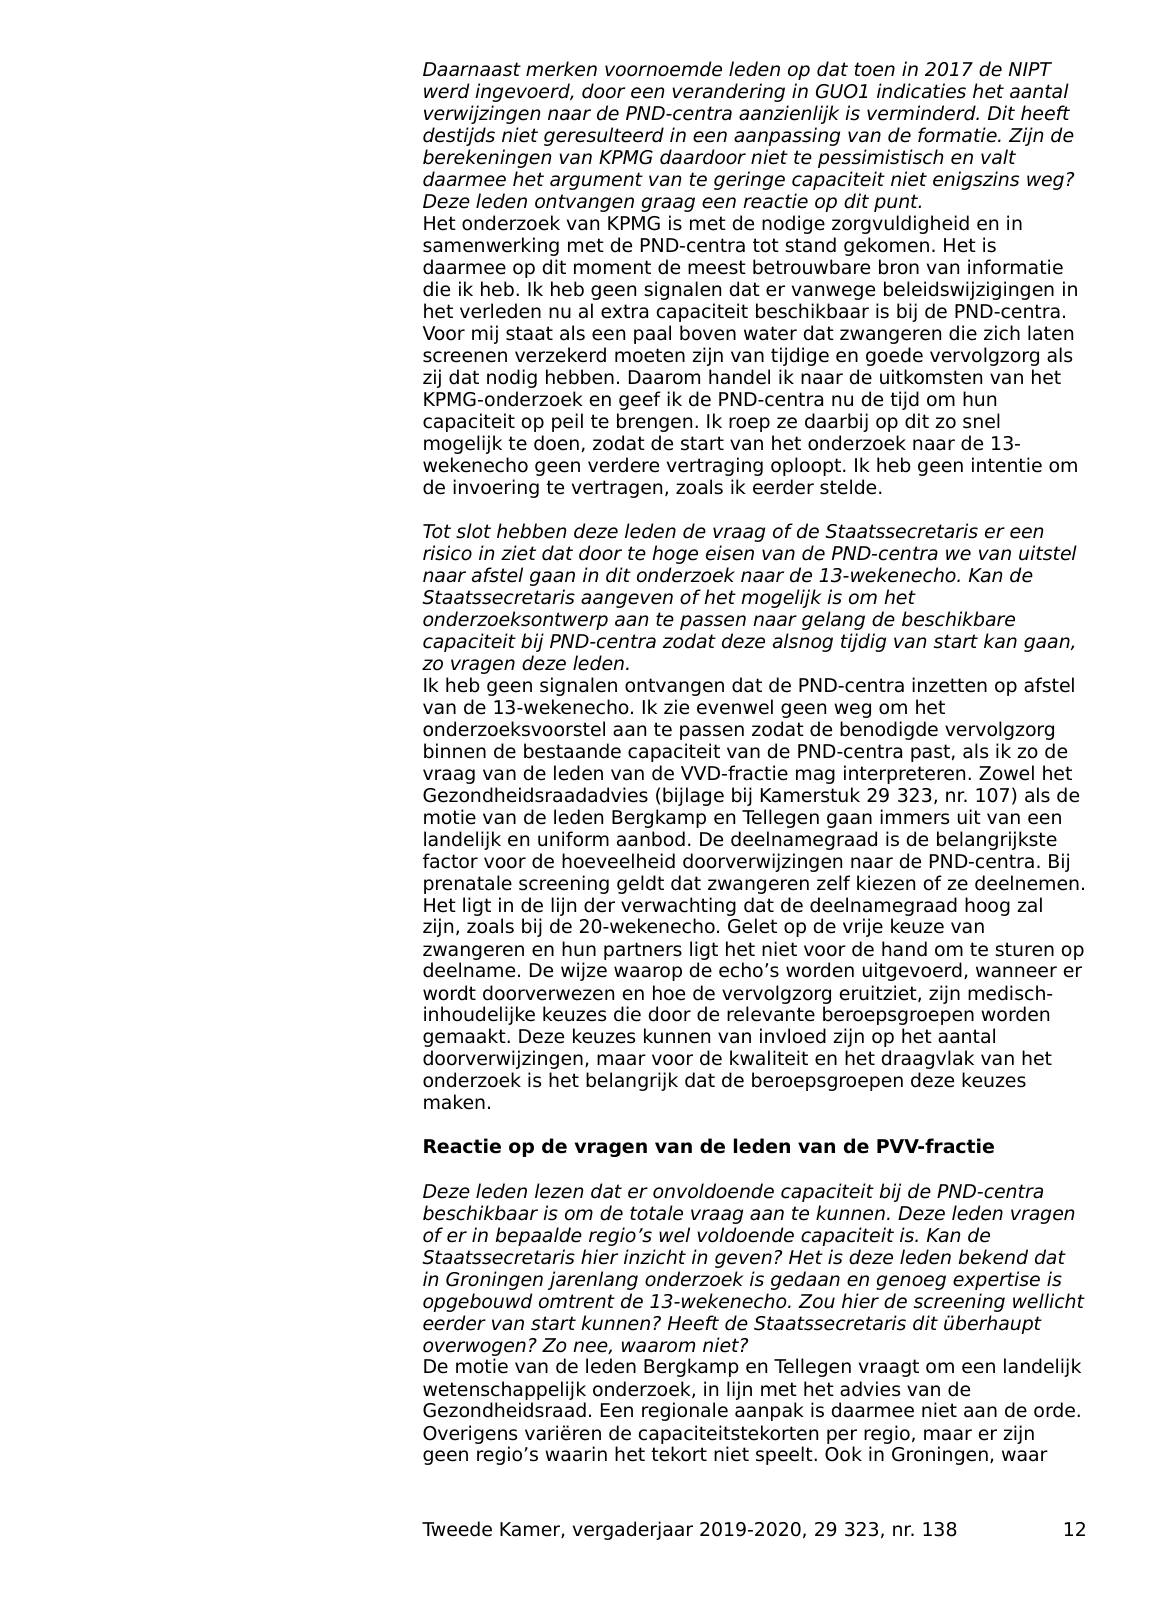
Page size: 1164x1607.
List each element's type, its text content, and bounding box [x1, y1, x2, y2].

text Daarnaast merken voornoemde leden op dat toen in 2017 de NIPT werd ingevoerd, door een verandering in GUO1 indicaties het aantal verwijzingen naar de PND-centra aanzienlijk is verminderd. Dit heeft destijds niet geresulteerd in een aanpassing van de formatie. Zijn de berekeningen van KPMG daardoor niet te pessimistisch en valt daarmee het argument van te geringe capaciteit niet enigszins weg? Deze leden ontvangen graag een reactie op dit punt. [422, 59, 1087, 213]
text Het onderzoek van KPMG is met de nodige zorgvuldigheid en in samenwerking met de PND-centra tot stand gekomen. Het is daarmee op dit moment de meest betrouwbare bron van informatie die ik heb. Ik heb geen signalen dat er vanwege beleidswijzigingen in het verleden nu al extra capaciteit beschikbaar is bij de PND-centra. Voor mij staat als een paal boven water dat zwangeren die zich laten screenen verzekerd moeten zijn van tijdige en goede vervolgzorg als zij dat nodig hebben. Daarom handel ik naar de uitkomsten van het KPMG-onderzoek en geef ik de PND-centra nu de tijd om hun capaciteit op peil te brengen. Ik roep ze daarbij op dit zo snel mogelijk te doen, zodat de start van het onderzoek naar de 13-wekenecho geen verdere vertraging oploopt. Ik heb geen intentie om de invoering te vertragen, zoals ik eerder stelde. [422, 213, 1087, 499]
text Deze leden lezen dat er onvoldoende capaciteit bij de PND-centra beschikbaar is om de totale vraag aan te kunnen. Deze leden vragen of er in bepaalde regio’s wel voldoende capaciteit is. Kan de Staatssecretaris hier inzicht in geven? Het is deze leden bekend dat in Groningen jarenlang onderzoek is gedaan en genoeg expertise is opgebouwd omtrent de 13-wekenecho. Zou hier de screening wellicht eerder van start kunnen? Heeft de Staatssecretaris dit überhaupt overwogen? Zo nee, waarom niet? [422, 1181, 1087, 1356]
text Ik heb geen signalen ontvangen dat de PND-centra inzetten op afstel van de 13-wekenecho. Ik zie evenwel geen weg om het onderzoeksvoorstel aan te passen zodat de benodigde vervolgzorg binnen de bestaande capaciteit van de PND-centra past, als ik zo de vraag van de leden van de VVD-fractie mag interpreteren. Zowel het Gezondheidsraadadvies (bijlage bij Kamerstuk 29 323, nr. 107) als de motie van de leden Bergkamp en Tellegen gaan immers uit van een landelijk en uniform aanbod. De deelnamegraad is de belangrijkste factor voor de hoeveelheid doorverwijzingen naar de PND-centra. Bij prenatale screening geldt dat zwangeren zelf kiezen of ze deelnemen. Het ligt in de lijn der verwachting dat de deelnamegraad hoog zal zijn, zoals bij de 20-wekenecho. Gelet op de vrije keuze van zwangeren en hun partners ligt het niet voor de hand om te sturen op deelname. De wijze waarop de echo’s worden uitgevoerd, wanneer er wordt doorverwezen en hoe de vervolgzorg eruitziet, zijn medisch-inhoudelijke keuzes die door de relevante beroepsgroepen worden gemaakt. Deze keuzes kunnen van invloed zijn op het aantal doorverwijzingen, maar voor de kwaliteit en het draagvlak van het onderzoek is het belangrijk dat de beroepsgroepen deze keuzes maken. [422, 675, 1087, 1114]
subtitle Reactie op de vragen van de leden van de PVV-fractie [422, 1136, 1087, 1158]
text De motie van de leden Bergkamp en Tellegen vraagt om een landelijk wetenschappelijk onderzoek, in lijn met het advies van de Gezondheidsraad. Een regionale aanpak is daarmee niet aan de orde. Overigens variëren de capaciteitstekorten per regio, maar er zijn geen regio’s waarin het tekort niet speelt. Ook in Groningen, waar [422, 1356, 1087, 1466]
text Tot slot hebben deze leden de vraag of de Staatssecretaris er een risico in ziet dat door te hoge eisen van de PND-centra we van uitstel naar afstel gaan in dit onderzoek naar de 13-wekenecho. Kan de Staatssecretaris aangeven of het mogelijk is om het onderzoeksontwerp aan te passen naar gelang de beschikbare capaciteit bij PND-centra zodat deze alsnog tijdig van start kan gaan, zo vragen deze leden. [422, 521, 1087, 675]
